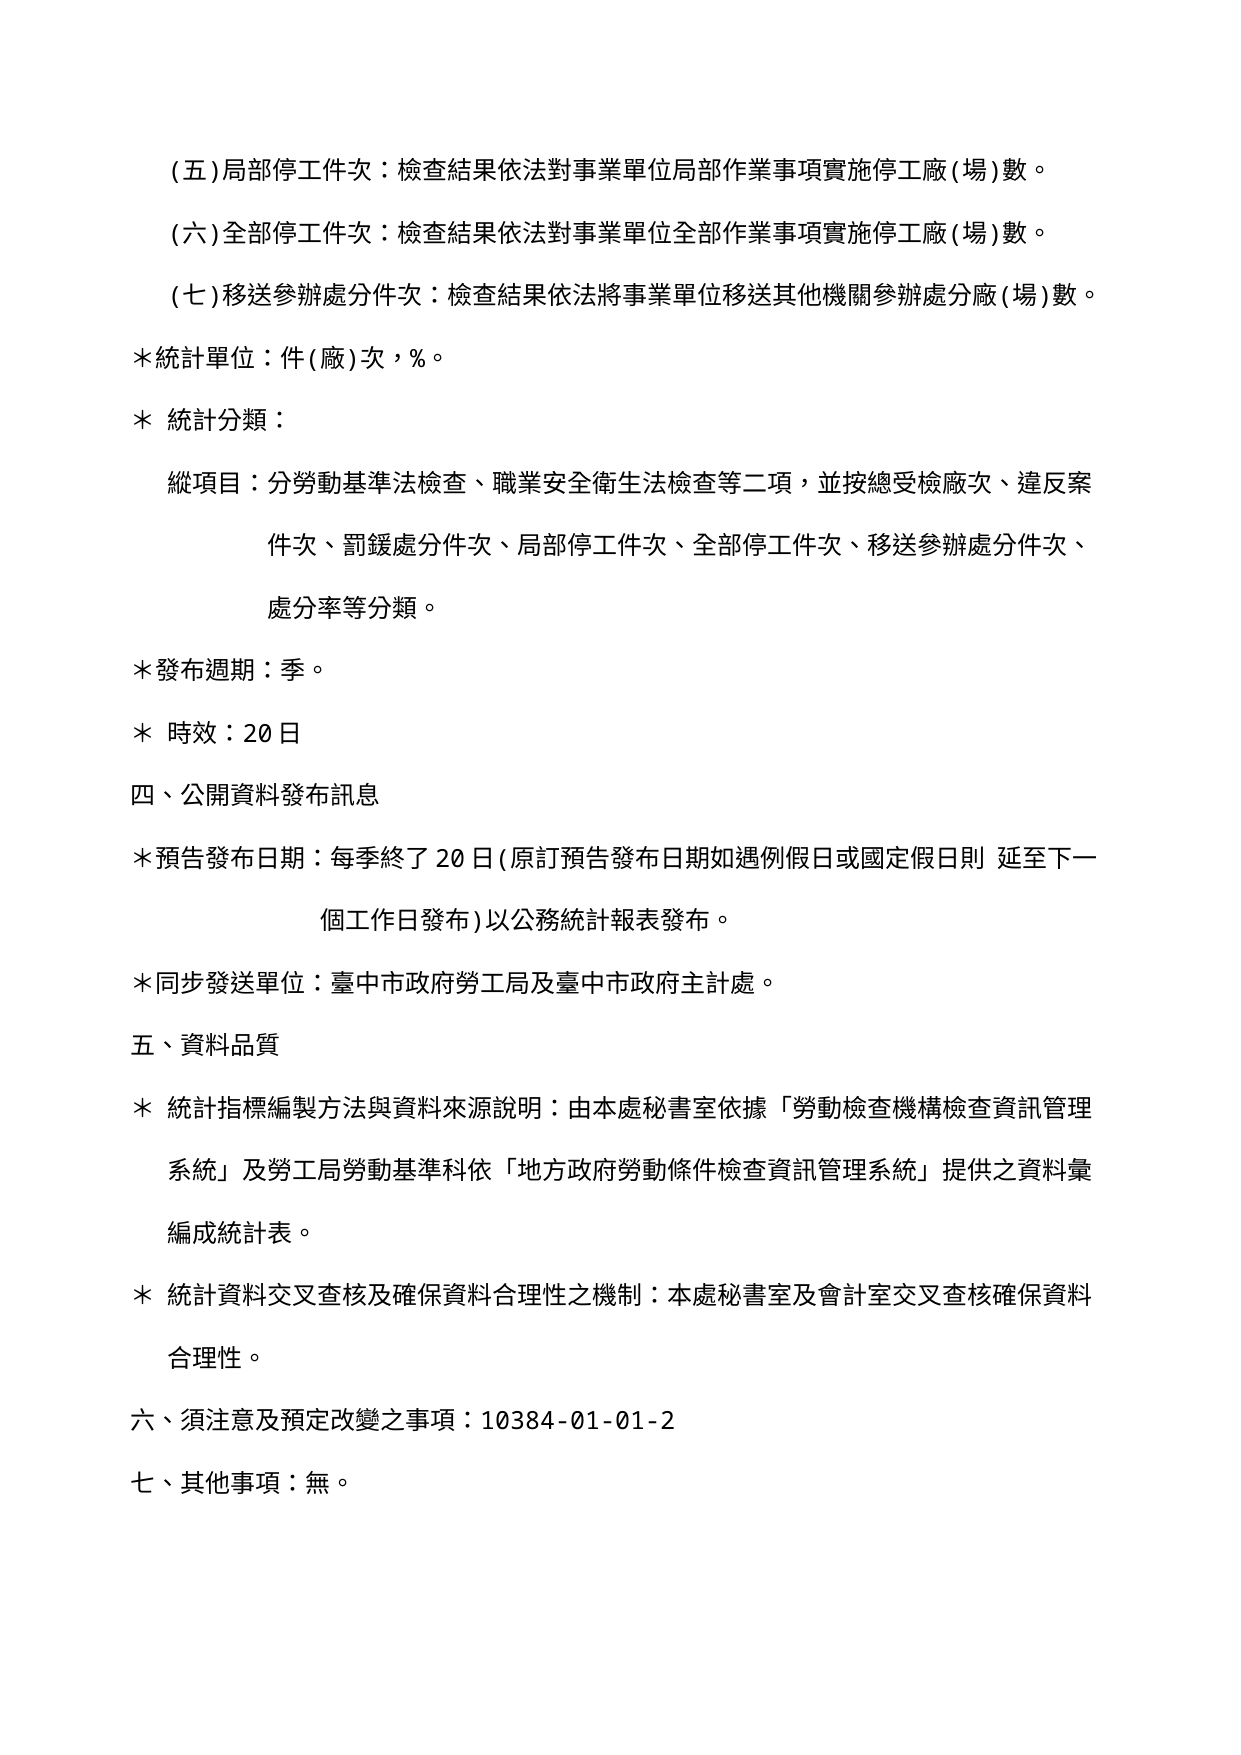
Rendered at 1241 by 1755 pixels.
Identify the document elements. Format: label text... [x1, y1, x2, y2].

text 四、公開資料發布訊息 [130, 752, 1110, 814]
text 七、其他事項：無。 [130, 1439, 1110, 1502]
text ＊發布週期：季。 [130, 627, 1110, 689]
text 六、須注意及預定改變之事項：10384-01-01-2 [130, 1377, 1110, 1439]
text ＊同步發送單位：臺中市政府勞工局及臺中市政府主計處。 [130, 939, 1110, 1002]
text 五、資料品質 [130, 1002, 1110, 1064]
list 統計指標編製方法與資料來源說明：由本處秘書室依據「勞動檢查機構檢查資訊管理系統」及勞工局勞動基準科依「地方政府勞動條件檢查資訊管理系統」提供之資料彙編成統計表。 [130, 1064, 1110, 1252]
text (五)局部停工件次：檢查結果依法對事業單位局部作業事項實施停工廠(場)數。 [167, 127, 1110, 189]
text (六)全部停工件次：檢查結果依法對事業單位全部作業事項實施停工廠(場)數。 [167, 189, 1110, 252]
text (七)移送參辦處分件次：檢查結果依法將事業單位移送其他機關參辦處分廠(場)數。 [167, 252, 1110, 314]
text ＊預告發布日期：每季終了20日(原訂預告發布日期如遇例假日或國定假日則 延至下一個工作日發布)以公務統計報表發布。 [130, 814, 1110, 939]
text 縱項目：分勞動基準法檢查、職業安全衛生法檢查等二項，並按總受檢廠次、違反案件次、罰鍰處分件次、局部停工件次、全部停工件次、移送參辦處分件次、處分率等分類。 [167, 439, 1110, 627]
list 統計資料交叉查核及確保資料合理性之機制：本處秘書室及會計室交叉查核確保資料合理性。 [130, 1252, 1110, 1377]
list 時效：20日 [130, 689, 1110, 752]
list 統計分類： [130, 377, 1110, 439]
text ＊統計單位：件(廠)次，%。 [130, 314, 1110, 377]
